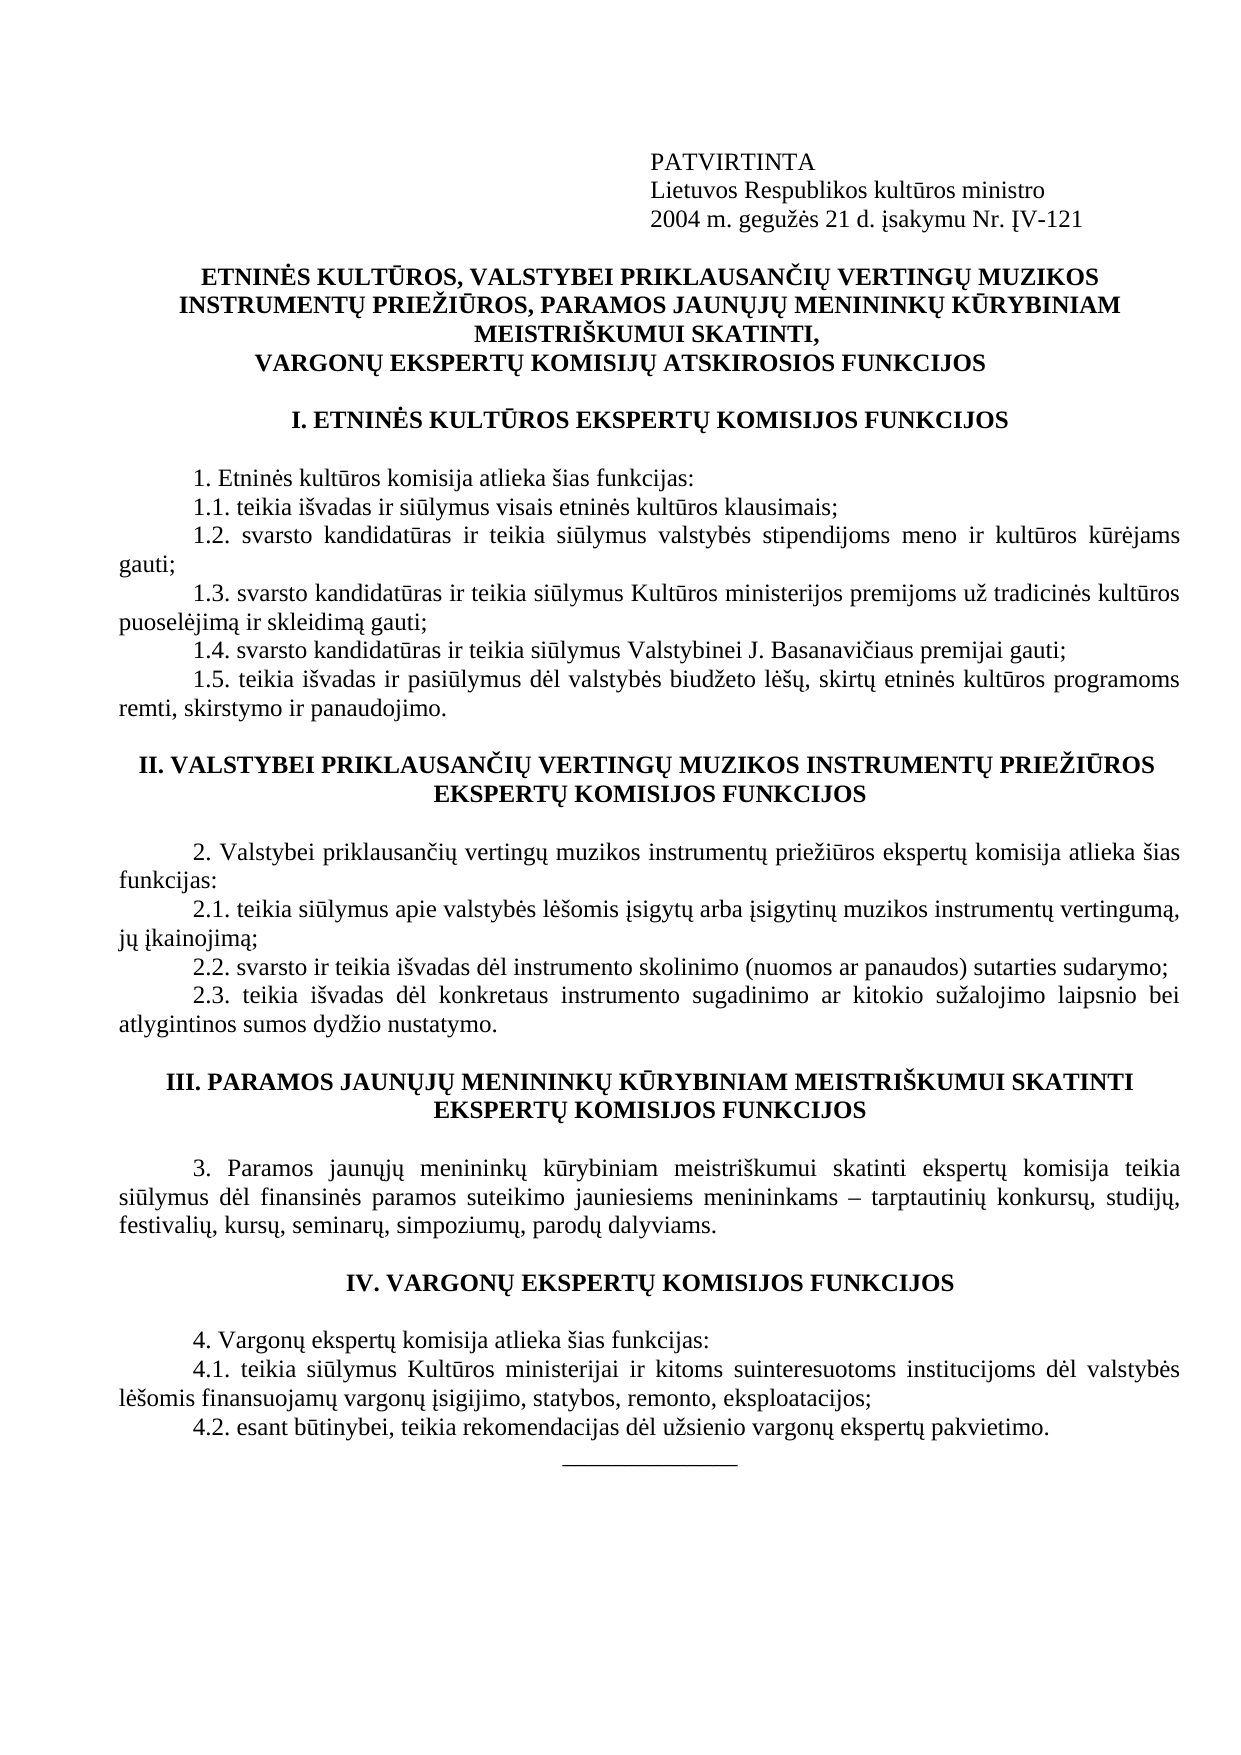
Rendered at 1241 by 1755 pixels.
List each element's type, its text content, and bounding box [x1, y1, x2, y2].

text 4.1. teikia siūlymus Kultūros ministerijai ir kitoms suinteresuotoms institucijoms dėl valstybės lėšomis finansuojamų vargonų įsigijimo, statybos, remonto, eksploatacijos; [119, 1354, 1181, 1412]
text IV. VARGONŲ EKSPERTŲ KOMISIJOS FUNKCIJOS [119, 1268, 1181, 1297]
text EKSPERTŲ KOMISIJOS FUNKCIJOS [119, 779, 1181, 808]
text ______________ [119, 1441, 1181, 1469]
text 1.1. teikia išvadas ir siūlymus visais etninės kultūros klausimais; [119, 492, 1181, 521]
text PATVIRTINTA [119, 147, 1181, 176]
text 2. Valstybei priklausančių vertingų muzikos instrumentų priežiūros ekspertų komisija atlieka šias funkcijas: [119, 837, 1181, 894]
text 1.2. svarsto kandidatūras ir teikia siūlymus valstybės stipendijoms meno ir kultūros kūrėjams gauti; [119, 521, 1181, 578]
text 1.4. svarsto kandidatūras ir teikia siūlymus Valstybinei J. Basanavičiaus premijai gauti; [119, 636, 1181, 664]
text II. VALSTYBEI PRIKLAUSANČIŲ VERTINGŲ MUZIKOS INSTRUMENTŲ PRIEŽIŪROS [119, 751, 1181, 779]
text 2.3. teikia išvadas dėl konkretaus instrumento sugadinimo ar kitokio sužalojimo laipsnio bei atlygintinos sumos dydžio nustatymo. [119, 981, 1181, 1038]
text 1.5. teikia išvadas ir pasiūlymus dėl valstybės biudžeto lėšų, skirtų etninės kultūros programoms remti, skirstymo ir panaudojimo. [119, 664, 1181, 722]
text 1.3. svarsto kandidatūras ir teikia siūlymus Kultūros ministerijos premijoms už tradicinės kultūros puoselėjimą ir skleidimą gauti; [119, 578, 1181, 636]
text III. PARAMOS JAUNŲJŲ MENININKŲ KŪRYBINIAM MEISTRIŠKUMUI SKATINTI EKSPERTŲ KOMISIJOS FUNKCIJOS [119, 1067, 1181, 1124]
text 3. Paramos jaunųjų menininkų kūrybiniam meistriškumui skatinti ekspertų komisija teikia siūlymus dėl finansinės paramos suteikimo jauniesiems menininkams – tarptautinių konkursų, studijų, festivalių, kursų, seminarų, simpoziumų, parodų dalyviams. [119, 1153, 1181, 1239]
text 1. Etninės kultūros komisija atlieka šias funkcijas: [119, 463, 1181, 492]
text ETNINĖS KULTŪROS, VALSTYBEI PRIKLAUSANČIŲ VERTINGŲ MUZIKOS INSTRUMENTŲ PRIEŽIŪROS, PARAMOS JAUNŲJŲ MENININKŲ KŪRYBINIAM MEISTRIŠKUMUI SKATINTI, [119, 262, 1181, 348]
text Lietuvos Respublikos kultūros ministro [119, 176, 1181, 204]
text 4.2. esant būtinybei, teikia rekomendacijas dėl užsienio vargonų ekspertų pakvietimo. [119, 1412, 1181, 1441]
text VARGONŲ EKSPERTŲ KOMISIJŲ ATSKIROSIOS FUNKCIJOS [59, 348, 1181, 377]
text 2.1. teikia siūlymus apie valstybės lėšomis įsigytų arba įsigytinų muzikos instrumentų vertingumą, jų įkainojimą; [119, 894, 1181, 952]
text I. ETNINĖS KULTŪROS EKSPERTŲ KOMISIJOS FUNKCIJOS [119, 406, 1181, 434]
text 4. Vargonų ekspertų komisija atlieka šias funkcijas: [119, 1326, 1181, 1354]
text 2.2. svarsto ir teikia išvadas dėl instrumento skolinimo (nuomos ar panaudos) sutarties sudarymo; [119, 952, 1181, 981]
text 2004 m. gegužės 21 d. įsakymu Nr. ĮV-121 [119, 204, 1181, 233]
